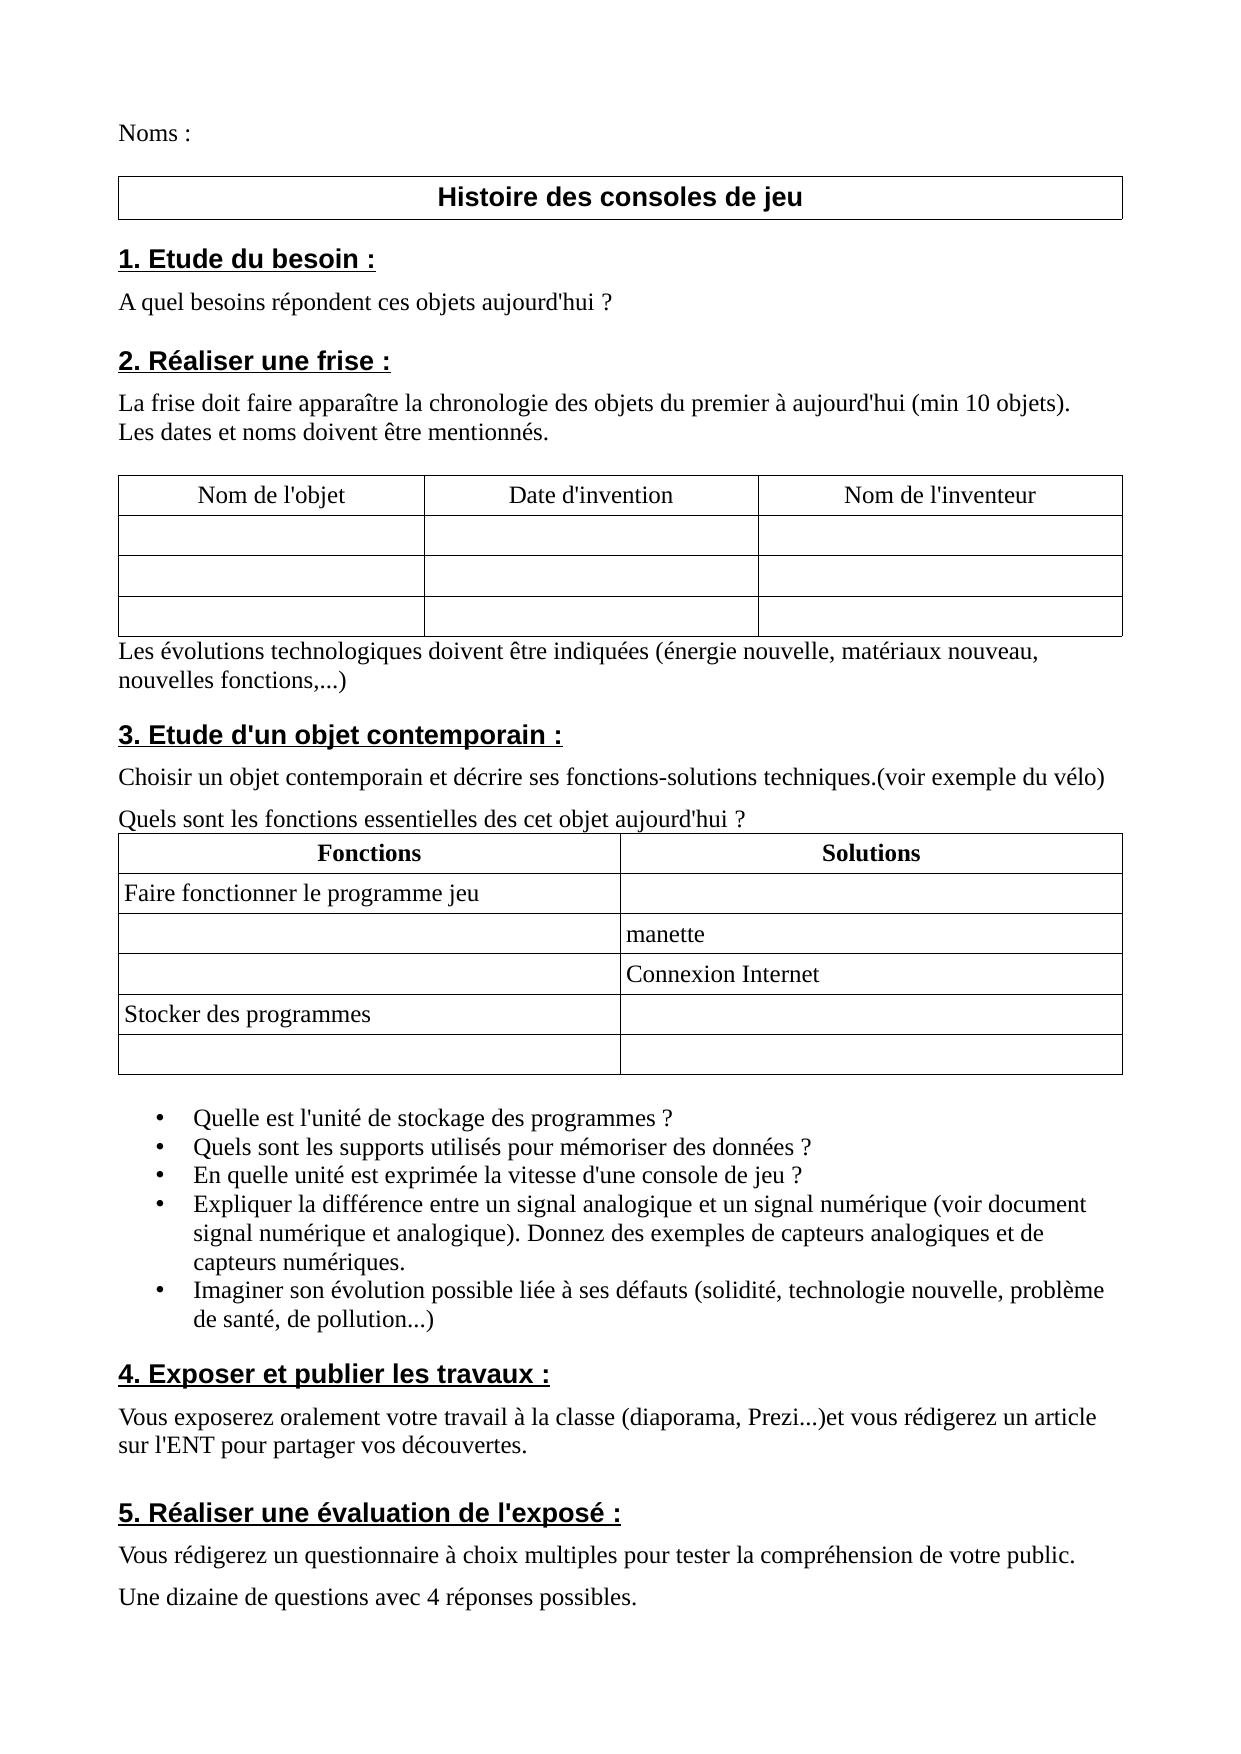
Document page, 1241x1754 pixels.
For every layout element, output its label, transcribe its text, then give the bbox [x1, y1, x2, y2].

table_cell manette [621, 914, 1122, 953]
table_cell [759, 597, 1122, 636]
table_cell [119, 914, 620, 953]
text Les évolutions technologiques doivent être indiquées (énergie nouvelle, matériaux nouveau, nouvelles fonctions,...) [118, 637, 1122, 694]
table_header Nom de l'inventeur [759, 476, 1122, 515]
text Les dates et noms doivent être mentionnés. [118, 417, 1122, 446]
text Noms : [118, 118, 1122, 147]
table_cell [119, 516, 424, 555]
table_header Fonctions [119, 834, 620, 873]
text Vous rédigerez un questionnaire à choix multiples pour tester la compréhension de votre public. [118, 1541, 1122, 1569]
table_cell [425, 556, 758, 596]
text Une dizaine de questions avec 4 réponses possibles. [118, 1582, 1122, 1611]
text La frise doit faire apparaître la chronologie des objets du premier à aujourd'hui (min 10 objets). [118, 388, 1122, 417]
list En quelle unité est exprimée la vitesse d'une console de jeu ? [156, 1161, 1122, 1189]
table_cell Connexion Internet [621, 954, 1122, 994]
table_cell [621, 874, 1122, 913]
table_cell [621, 995, 1122, 1034]
text 2. Réaliser une frise : [118, 345, 1122, 376]
table_header Solutions [621, 834, 1122, 873]
text Vous exposerez oralement votre travail à la classe (diaporama, Prezi...)et vous rédigerez un article sur l'ENT pour partager vos découvertes. [118, 1402, 1122, 1459]
table_cell [759, 556, 1122, 596]
subtitle 4. Exposer et publier les travaux : [118, 1358, 1122, 1389]
list Expliquer la différence entre un signal analogique et un signal numérique (voir document signal numérique et analogique). Donnez des exemples de capteurs analogiques et de capteurs numériques. [156, 1189, 1122, 1276]
table_cell [621, 1035, 1122, 1074]
table_cell [119, 1035, 620, 1074]
table_header Nom de l'objet [119, 476, 424, 515]
table_cell [425, 516, 758, 555]
table_cell [425, 597, 758, 636]
table_cell Stocker des programmes [119, 995, 620, 1034]
table_cell Faire fonctionner le programme jeu [119, 874, 620, 913]
text Choisir un objet contemporain et décrire ses fonctions-solutions techniques.(voir exemple du vélo) [118, 762, 1122, 791]
table_header Histoire des consoles de jeu [119, 177, 1122, 218]
table_header Date d'invention [425, 476, 758, 515]
text Quels sont les fonctions essentielles des cet objet aujourd'hui ? [118, 804, 1122, 832]
subtitle 1. Etude du besoin : [118, 243, 1122, 275]
table_cell [119, 556, 424, 596]
text A quel besoins répondent ces objets aujourd'hui ? [118, 287, 1122, 316]
table_cell [119, 597, 424, 636]
list Quels sont les supports utilisés pour mémoriser des données ? [156, 1132, 1122, 1161]
table_cell [119, 954, 620, 994]
list Quelle est l'unité de stockage des programmes ? [156, 1103, 1122, 1132]
subtitle 3. Etude d'un objet contemporain : [118, 719, 1122, 750]
list Imaginer son évolution possible liée à ses défauts (solidité, technologie nouvelle, problème de santé, de pollution...) [156, 1276, 1122, 1333]
table_cell [759, 516, 1122, 555]
subtitle 5. Réaliser une évaluation de l'exposé : [118, 1497, 1122, 1528]
